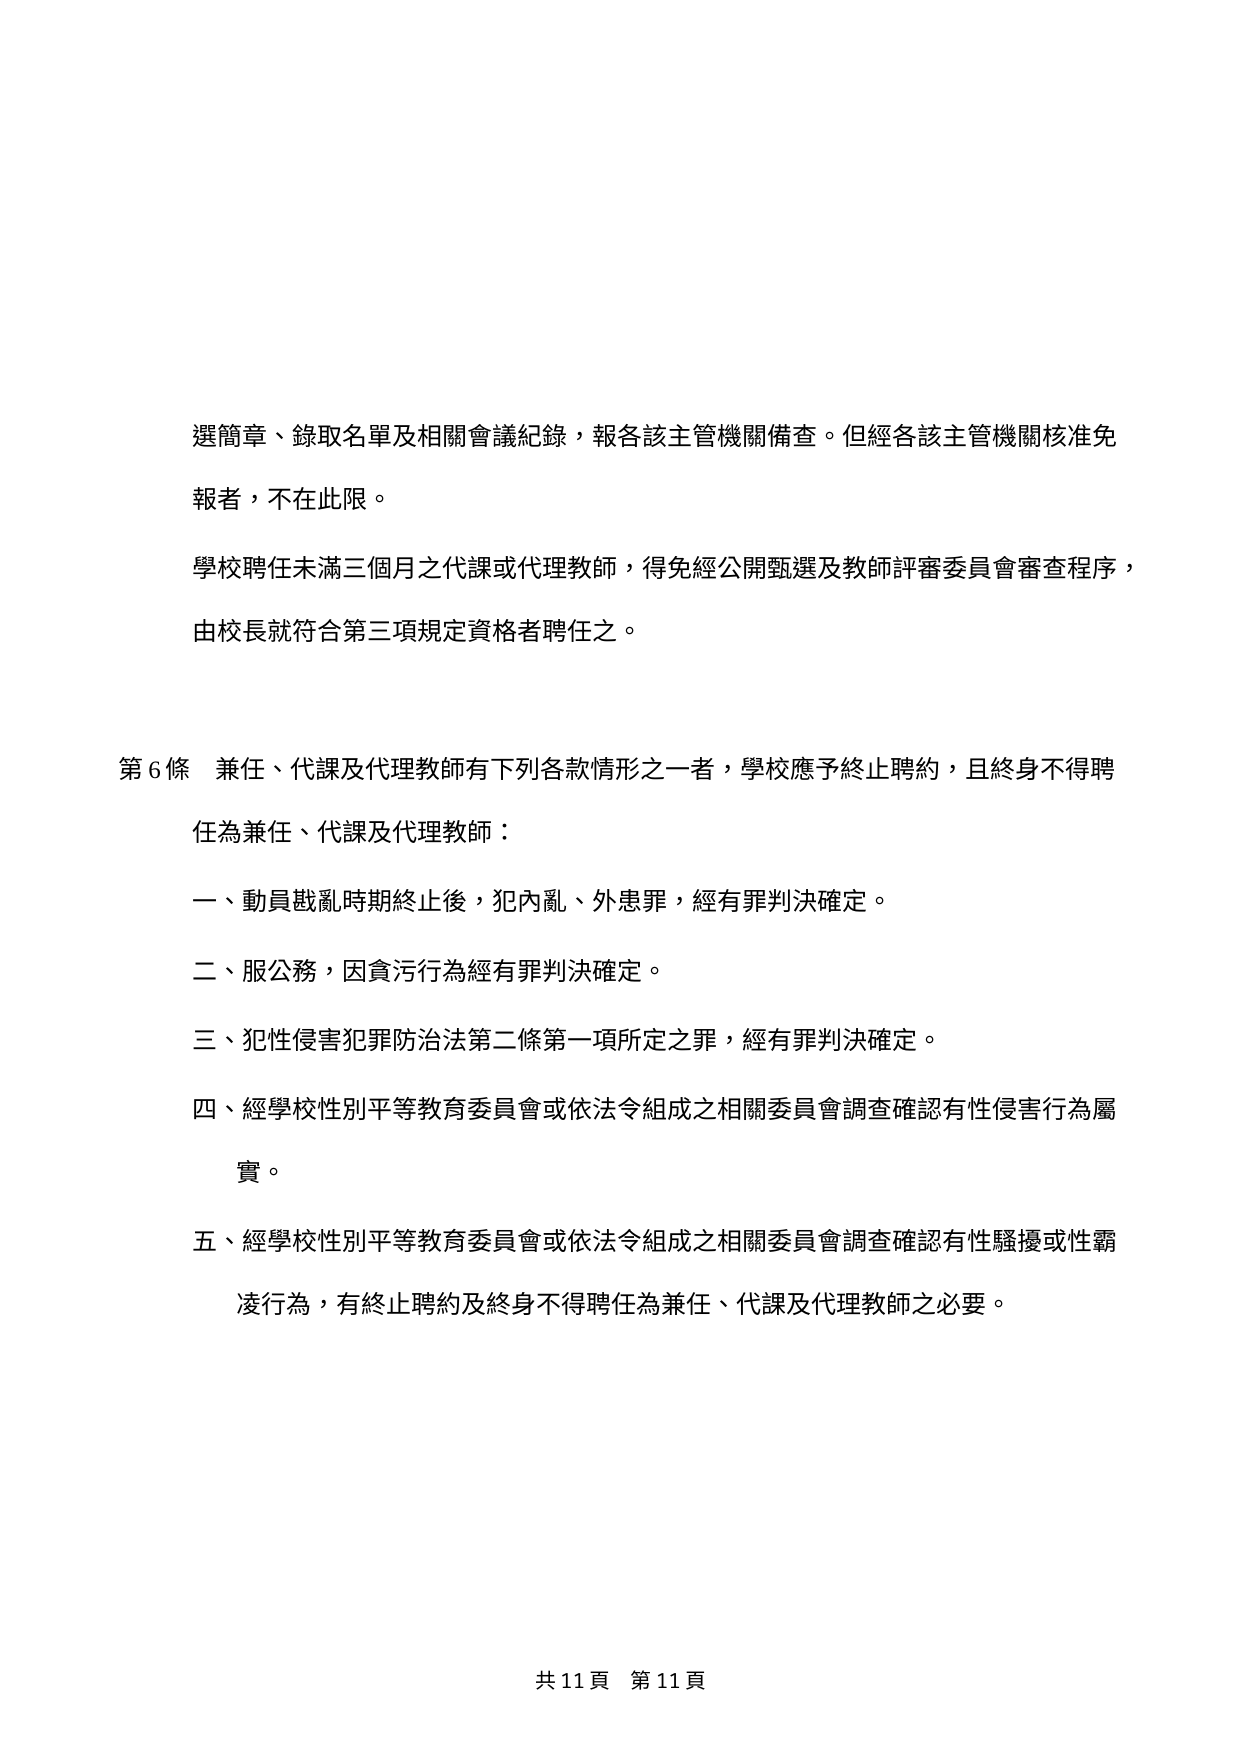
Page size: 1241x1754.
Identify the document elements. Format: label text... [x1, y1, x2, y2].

text 第6條 兼任、代課及代理教師有下列各款情形之一者，學校應予終止聘約，且終身不得聘任為兼任、代課及代理教師： [118, 726, 1122, 851]
text 選簡章、錄取名單及相關會議紀錄，報各該主管機關備查。但經各該主管機關核准免報者，不在此限。 [192, 393, 1122, 518]
text 三、犯性侵害犯罪防治法第二條第一項所定之罪，經有罪判決確定。 [192, 997, 1122, 1059]
text 二、服公務，因貪污行為經有罪判決確定。 [192, 927, 1122, 990]
text 四、經學校性別平等教育委員會或依法令組成之相關委員會調查確認有性侵害行為屬實。 [192, 1066, 1122, 1191]
text 學校聘任未滿三個月之代課或代理教師，得免經公開甄選及教師評審委員會審查程序，由校長就符合第三項規定資格者聘任之。 [192, 525, 1122, 650]
text 一、動員戡亂時期終止後，犯內亂、外患罪，經有罪判決確定。 [192, 858, 1122, 921]
text 五、經學校性別平等教育委員會或依法令組成之相關委員會調查確認有性騷擾或性霸凌行為，有終止聘約及終身不得聘任為兼任、代課及代理教師之必要。 [192, 1198, 1122, 1323]
